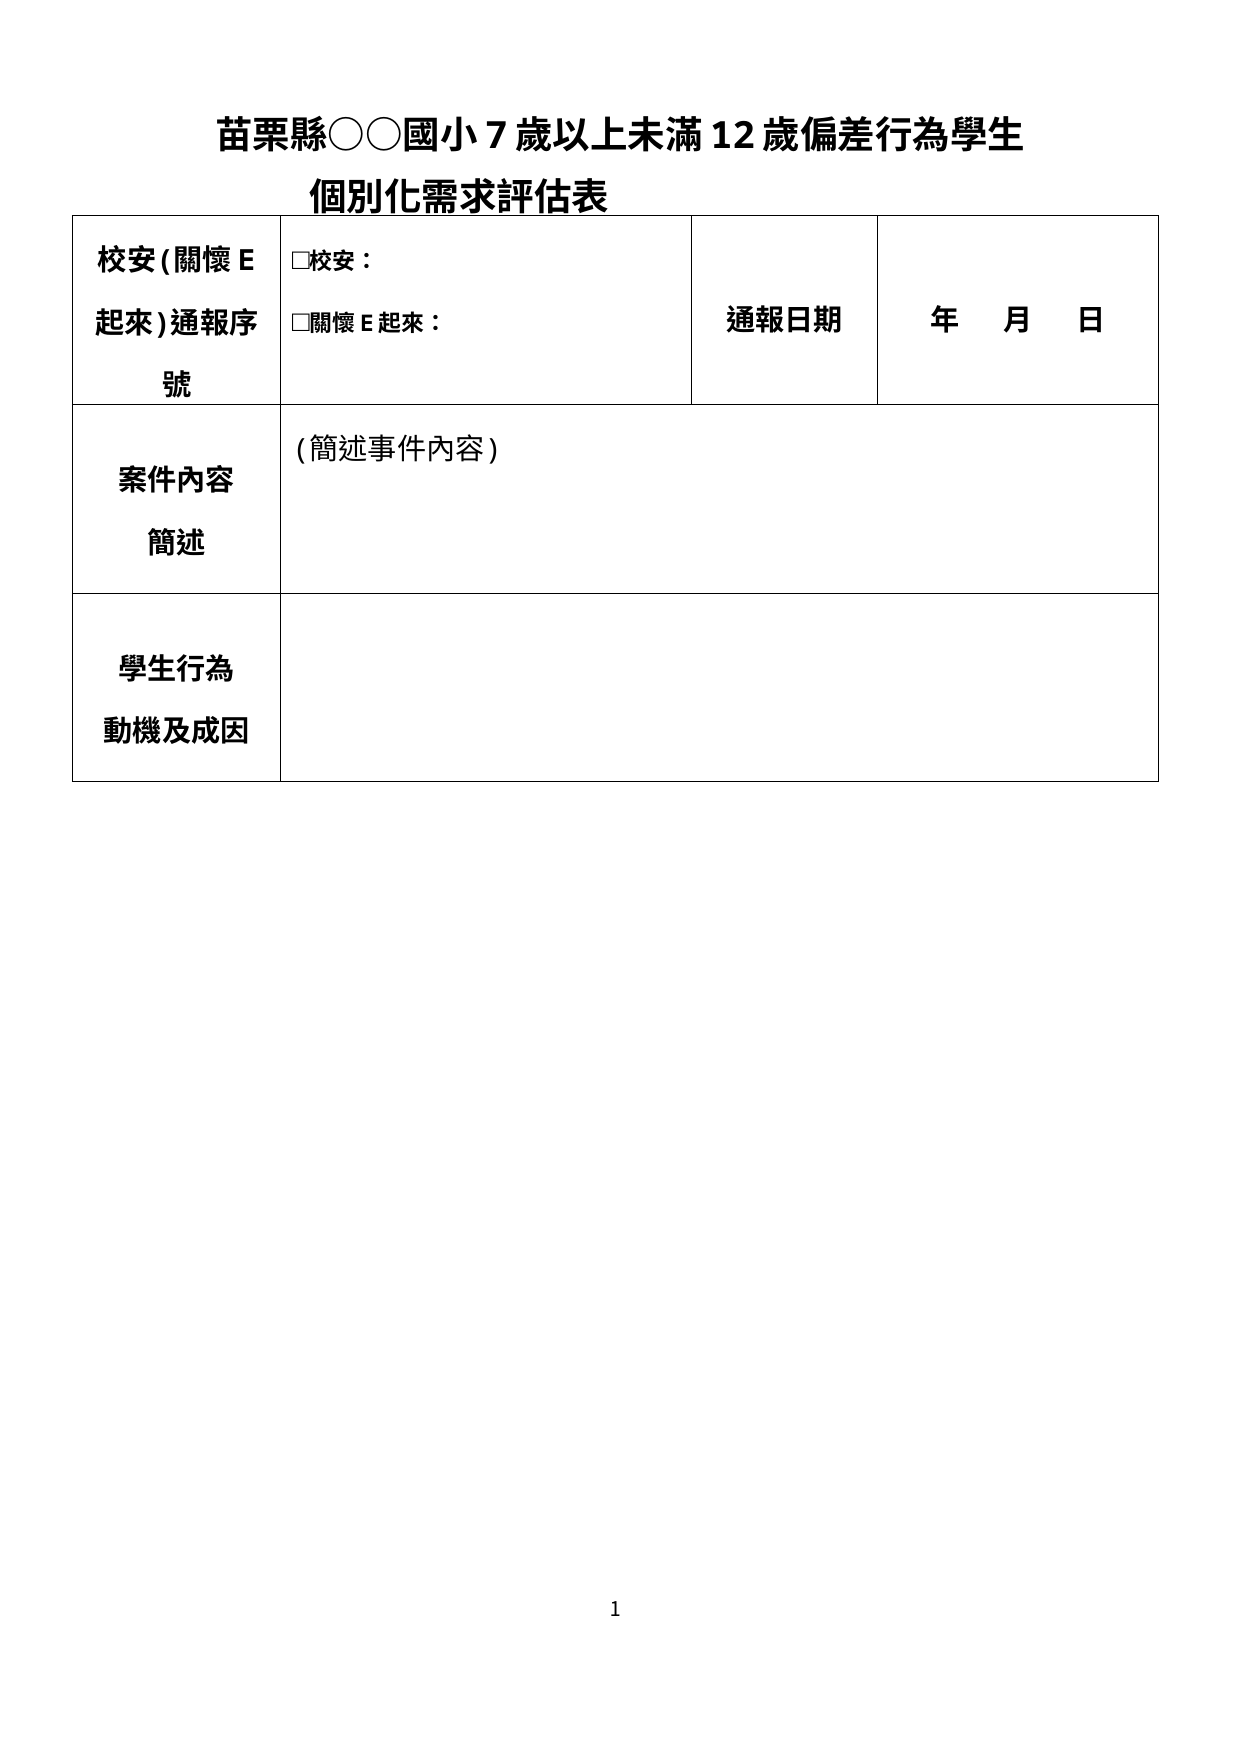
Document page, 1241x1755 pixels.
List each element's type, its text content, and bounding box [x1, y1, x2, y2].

table_header 通報日期 [692, 216, 877, 404]
text 個別化需求評估表 [177, 153, 1053, 215]
table_cell [281, 594, 1158, 781]
text 苗栗縣○○國小7歲以上未滿12歲偏差行為學生 [177, 90, 1053, 153]
table_header 校安(關懷E起來)通報序號 [73, 216, 280, 404]
table_cell (簡述事件內容) [281, 405, 1158, 592]
table_cell 案件內容 簡述 [73, 405, 280, 592]
table_header □校安： □關懷E起來： [281, 216, 691, 404]
table_cell 學生行為 動機及成因 [73, 594, 280, 781]
table_header 年 月 日 [878, 216, 1158, 404]
